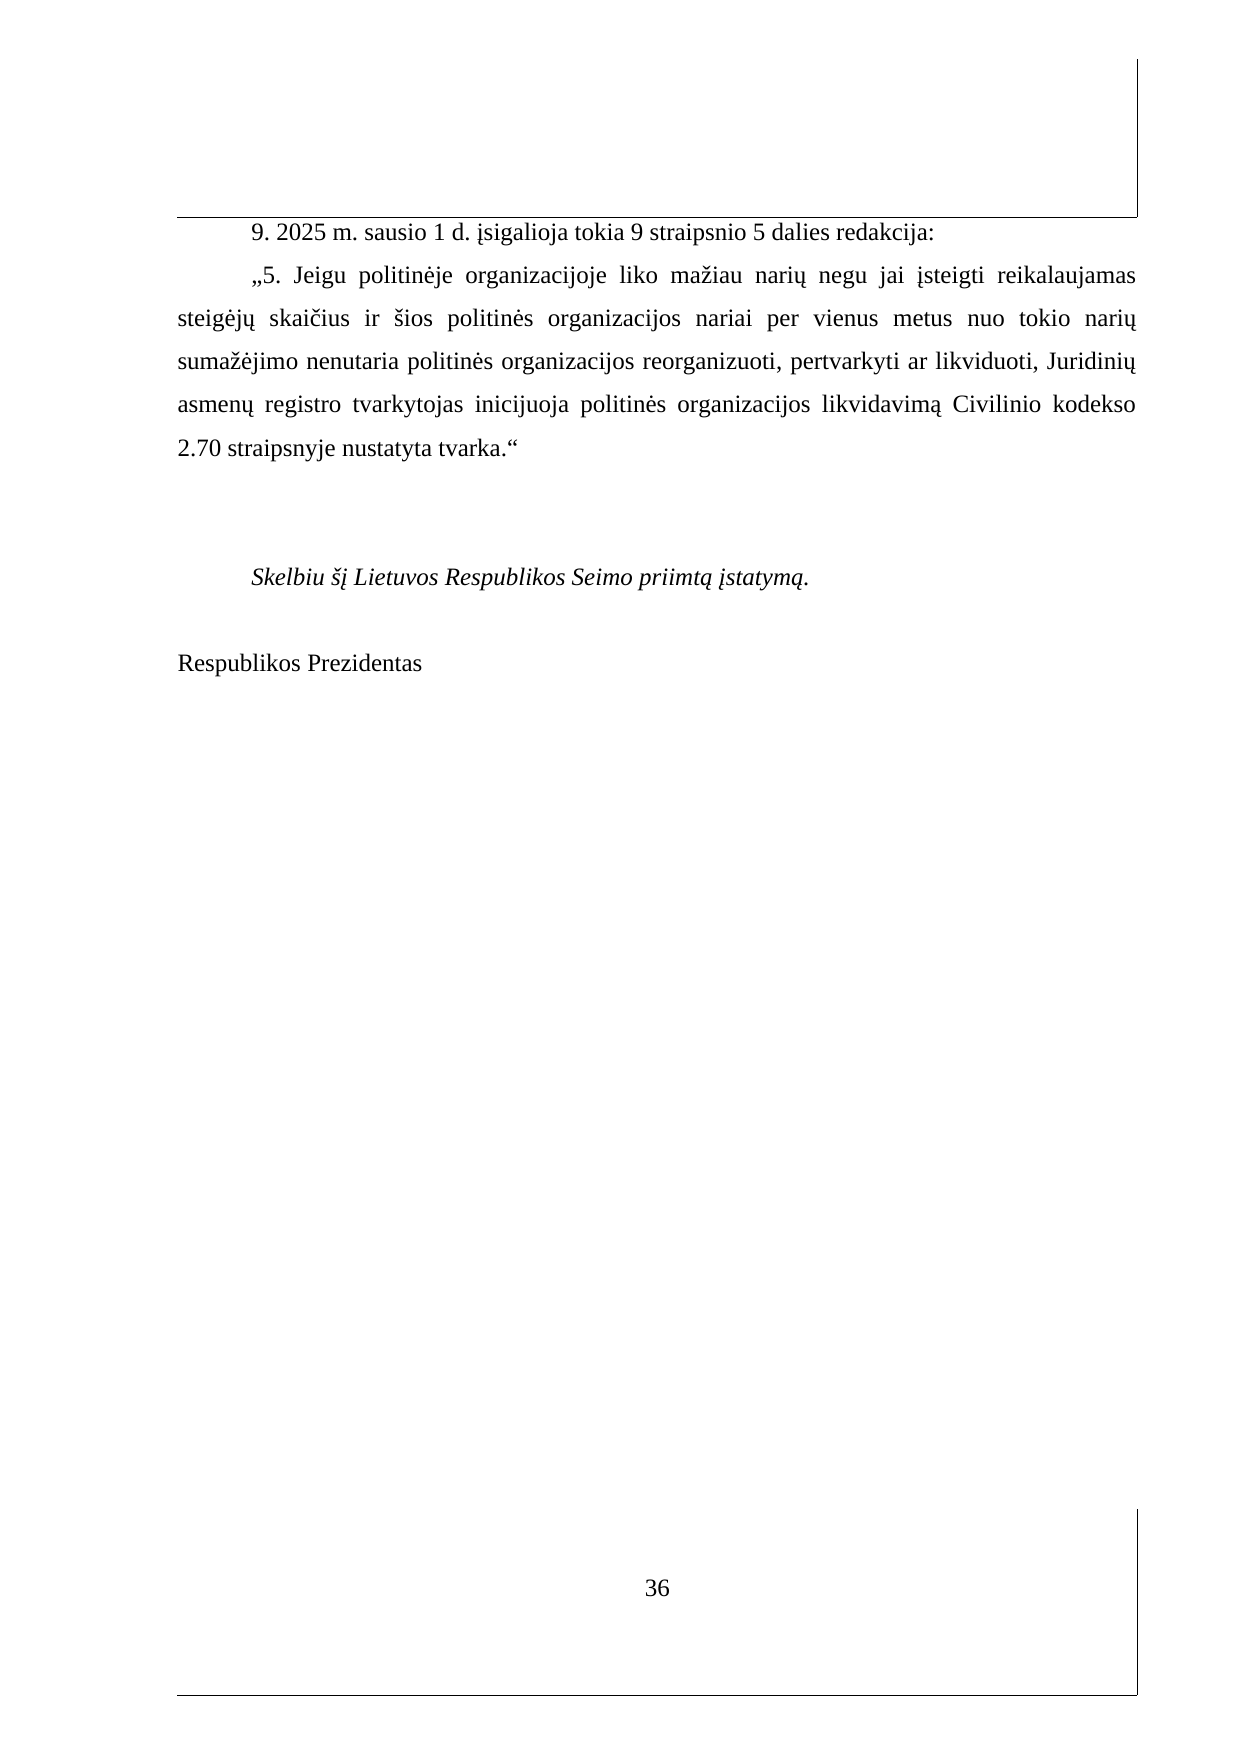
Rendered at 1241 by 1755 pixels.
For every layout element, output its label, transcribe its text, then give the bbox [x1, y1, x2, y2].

text Skelbiu šį Lietuvos Respublikos Seimo priimtą įstatymą. [177, 562, 1137, 591]
text „5. Jeigu politinėje organizacijoje liko mažiau narių negu jai įsteigti reikalaujamas steigėjų skaičius ir šios politinės organizacijos nariai per vienus metus nuo tokio narių sumažėjimo nenutaria politinės organizacijos reorganizuoti, pertvarkyti ar likviduoti, Juridinių asmenų registro tvarkytojas inicijuoja politinės organizacijos likvidavimą Civilinio kodekso 2.70 straipsnyje nustatyta tvarka.“ [177, 260, 1137, 461]
text 9. 2025 m. sausio 1 d. įsigalioja tokia 9 straipsnio 5 dalies redakcija: [191, 217, 1137, 246]
text Respublikos Prezidentas [177, 648, 1137, 677]
